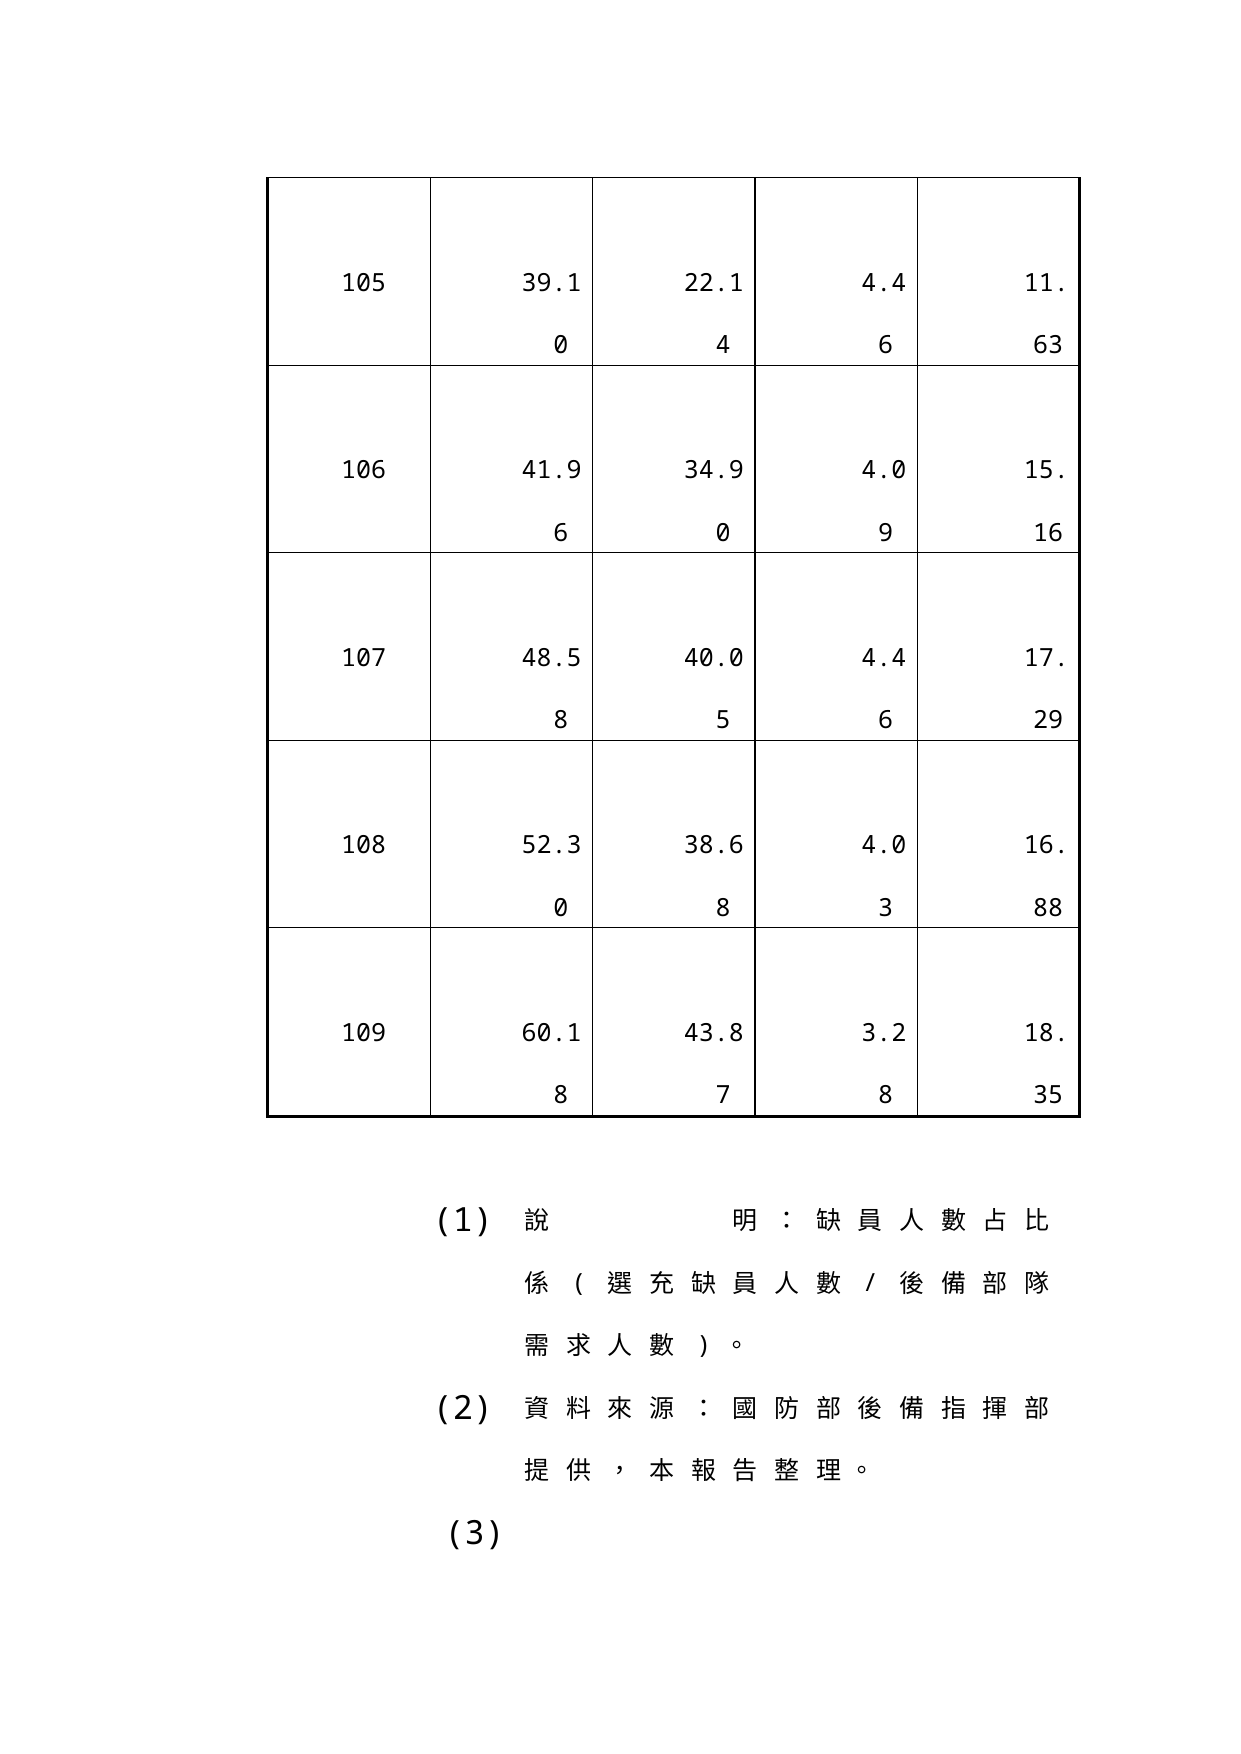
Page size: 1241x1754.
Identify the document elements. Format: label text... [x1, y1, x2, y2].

table_cell 60.18 [431, 928, 592, 1115]
table_cell 34.90 [593, 366, 754, 552]
table_cell 109 [269, 928, 430, 1115]
table_cell 40.05 [593, 553, 754, 740]
table_cell 22.14 [593, 178, 754, 365]
table_cell 38.68 [593, 741, 754, 927]
table_cell 39.10 [431, 178, 592, 365]
table_cell 4.09 [756, 366, 917, 552]
table_cell 105 [269, 178, 430, 365]
table_cell 15.16 [918, 366, 1078, 552]
table_cell 18.35 [918, 928, 1078, 1115]
table_cell 16.88 [918, 741, 1078, 927]
subtitle 說 明：缺員人數占比係(選充缺員人數/後備部隊需求人數)。 [402, 1177, 1058, 1365]
table_cell 52.30 [431, 741, 592, 927]
table_cell 43.87 [593, 928, 754, 1115]
table_cell 17.29 [918, 553, 1078, 740]
table_cell 41.96 [431, 366, 592, 552]
subtitle 資料來源：國防部後備指揮部提供，本報告整理。 [402, 1365, 1058, 1490]
table_cell 3.28 [756, 928, 917, 1115]
table_cell 108 [269, 741, 430, 927]
table_cell 48.58 [431, 553, 592, 740]
table_cell 11.63 [918, 178, 1078, 365]
table_cell 107 [269, 553, 430, 740]
table_cell 106 [269, 366, 430, 552]
table_cell 4.46 [756, 178, 917, 365]
table_cell 4.03 [756, 741, 917, 927]
table_cell 4.46 [756, 553, 917, 740]
